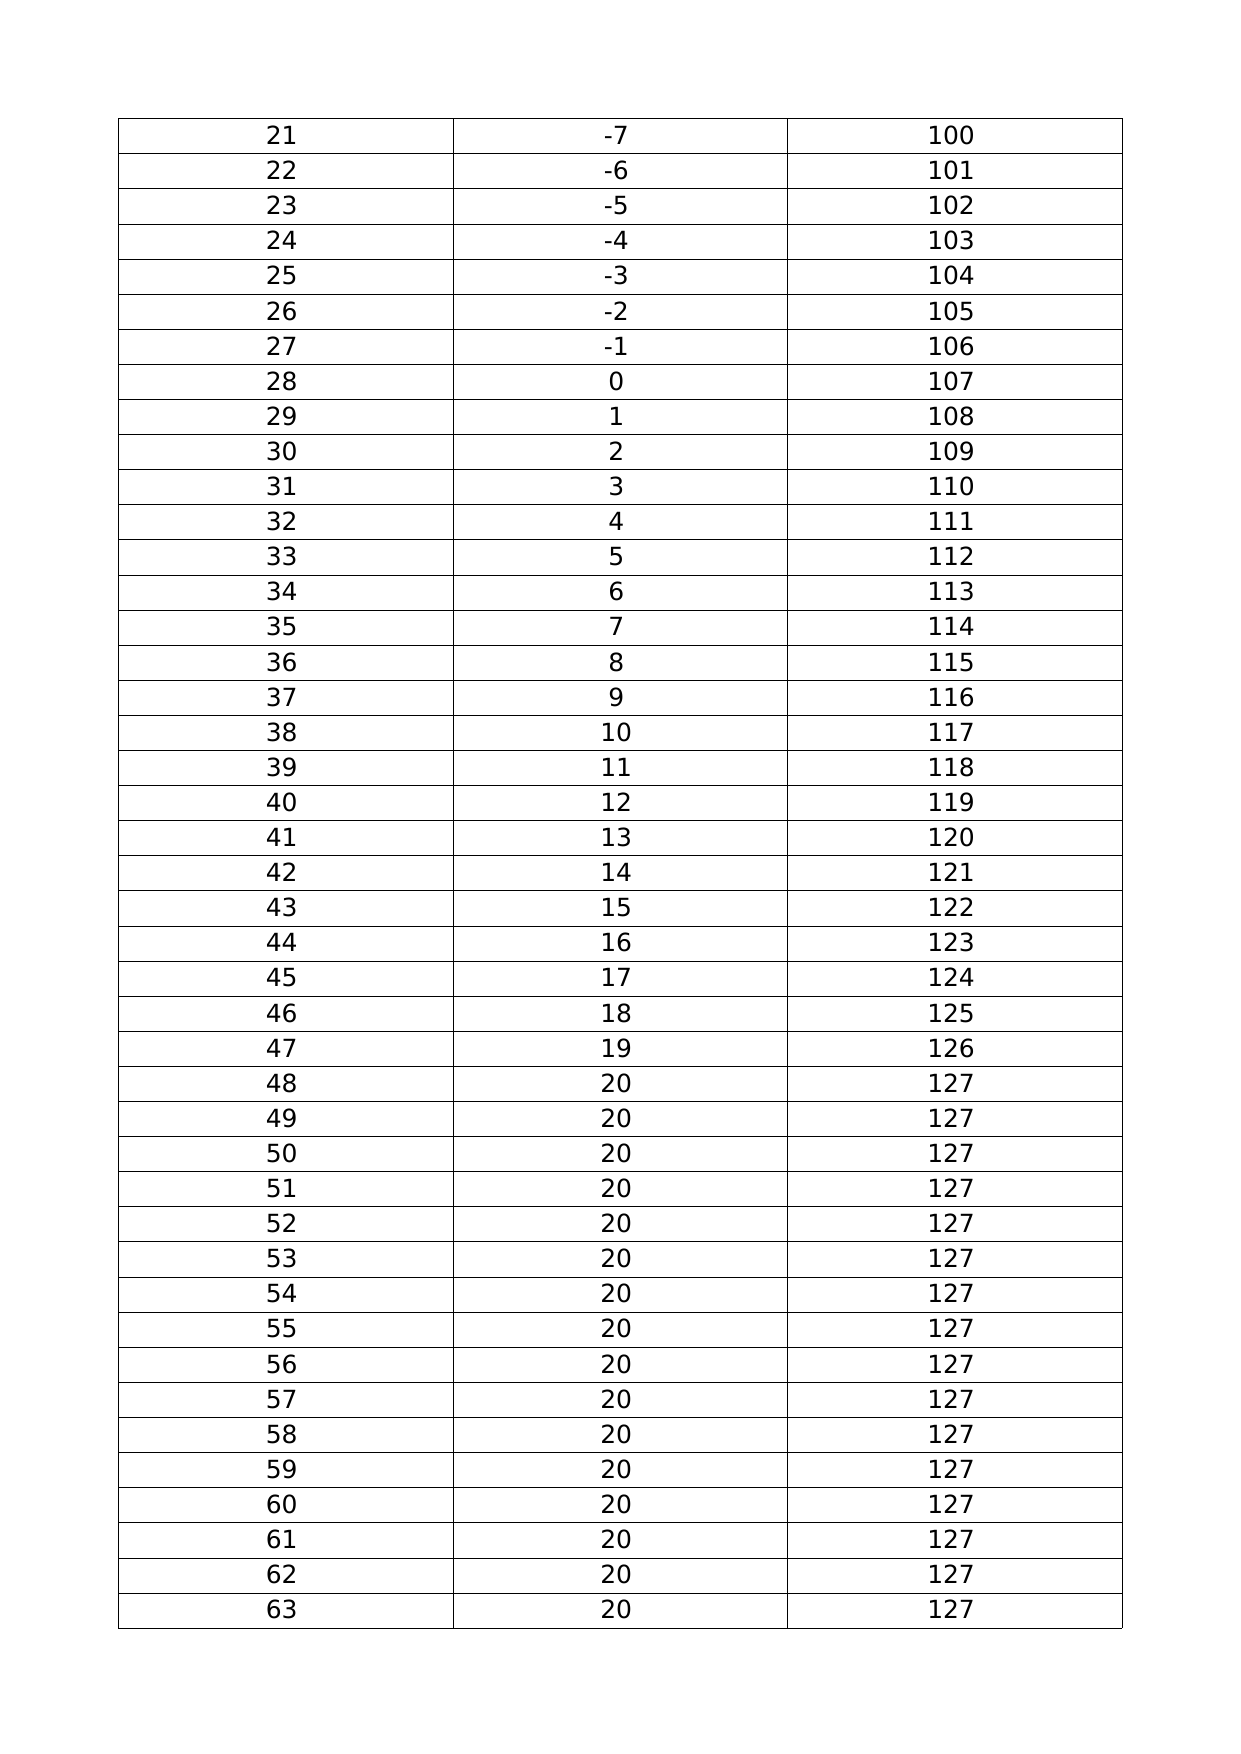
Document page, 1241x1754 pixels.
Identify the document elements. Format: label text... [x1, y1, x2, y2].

table_cell 127 [788, 1559, 1122, 1592]
table_cell 35 [119, 611, 453, 645]
table_cell 20 [454, 1067, 787, 1101]
table_cell 105 [788, 295, 1122, 329]
table_cell 106 [788, 330, 1122, 364]
table_cell 52 [119, 1207, 453, 1241]
table_cell 20 [454, 1102, 787, 1136]
table_cell 127 [788, 1488, 1122, 1522]
table_cell 46 [119, 997, 453, 1031]
table_cell 127 [788, 1102, 1122, 1136]
table_cell 119 [788, 786, 1122, 820]
table_cell 20 [454, 1278, 787, 1312]
table_cell 20 [454, 1453, 787, 1487]
table_cell 25 [119, 260, 453, 294]
table_cell 107 [788, 365, 1122, 399]
table_cell 19 [454, 1032, 787, 1066]
table_cell 47 [119, 1032, 453, 1066]
table_cell 11 [454, 751, 787, 785]
table_cell 27 [119, 330, 453, 364]
table_cell 20 [454, 1559, 787, 1592]
table_cell 3 [454, 470, 787, 504]
table_cell 24 [119, 225, 453, 258]
table_cell 55 [119, 1313, 453, 1347]
table_cell 7 [454, 611, 787, 645]
table_cell 30 [119, 435, 453, 469]
table_cell 20 [454, 1488, 787, 1522]
table_cell 127 [788, 1172, 1122, 1206]
table_cell 2 [454, 435, 787, 469]
table_cell 26 [119, 295, 453, 329]
table_cell 1 [454, 400, 787, 434]
table_cell 122 [788, 891, 1122, 926]
table_cell 20 [454, 1242, 787, 1277]
table_cell 17 [454, 962, 787, 996]
table_cell 56 [119, 1348, 453, 1382]
table_cell 14 [454, 856, 787, 890]
table_cell 126 [788, 1032, 1122, 1066]
table_cell 127 [788, 1418, 1122, 1452]
table_cell 13 [454, 821, 787, 855]
table_cell 39 [119, 751, 453, 785]
table_cell 42 [119, 856, 453, 890]
table_cell 20 [454, 1594, 787, 1628]
table_cell 50 [119, 1137, 453, 1171]
table_cell 43 [119, 891, 453, 926]
table_cell 127 [788, 1594, 1122, 1628]
table_cell 114 [788, 611, 1122, 645]
table_cell 36 [119, 646, 453, 680]
table_cell 4 [454, 505, 787, 539]
table_cell -7 [454, 119, 787, 153]
table_cell 12 [454, 786, 787, 820]
table_cell 16 [454, 927, 787, 961]
table_cell 113 [788, 576, 1122, 609]
table_cell 31 [119, 470, 453, 504]
table_cell 123 [788, 927, 1122, 961]
table_cell 117 [788, 716, 1122, 750]
table_cell 116 [788, 681, 1122, 715]
table_cell 22 [119, 154, 453, 188]
table_cell 41 [119, 821, 453, 855]
table_cell 49 [119, 1102, 453, 1136]
table_cell 127 [788, 1348, 1122, 1382]
table_cell -3 [454, 260, 787, 294]
table_cell 61 [119, 1523, 453, 1557]
table_cell 37 [119, 681, 453, 715]
table_cell 125 [788, 997, 1122, 1031]
table_cell 20 [454, 1523, 787, 1557]
table_cell 23 [119, 189, 453, 223]
table_cell 103 [788, 225, 1122, 258]
table_cell 20 [454, 1137, 787, 1171]
table_cell 63 [119, 1594, 453, 1628]
table_cell 18 [454, 997, 787, 1031]
table_cell 20 [454, 1348, 787, 1382]
table_cell -5 [454, 189, 787, 223]
table_cell 58 [119, 1418, 453, 1452]
table_cell 101 [788, 154, 1122, 188]
table_cell 60 [119, 1488, 453, 1522]
table_cell 0 [454, 365, 787, 399]
table_cell 104 [788, 260, 1122, 294]
table_cell -6 [454, 154, 787, 188]
table_cell 51 [119, 1172, 453, 1206]
table_cell 53 [119, 1242, 453, 1277]
table_cell 127 [788, 1242, 1122, 1277]
table_cell 8 [454, 646, 787, 680]
table_cell 115 [788, 646, 1122, 680]
table_cell 121 [788, 856, 1122, 890]
table_cell 124 [788, 962, 1122, 996]
table_cell 32 [119, 505, 453, 539]
table_cell 20 [454, 1383, 787, 1417]
table_cell 109 [788, 435, 1122, 469]
table_cell 108 [788, 400, 1122, 434]
table_cell 127 [788, 1453, 1122, 1487]
table_cell 6 [454, 576, 787, 609]
table_cell 45 [119, 962, 453, 996]
table_cell 48 [119, 1067, 453, 1101]
table_cell 127 [788, 1067, 1122, 1101]
table_cell 102 [788, 189, 1122, 223]
table_cell 62 [119, 1559, 453, 1592]
table_cell -4 [454, 225, 787, 258]
table_cell 21 [119, 119, 453, 153]
table_cell 57 [119, 1383, 453, 1417]
table_cell 40 [119, 786, 453, 820]
table_cell 44 [119, 927, 453, 961]
table_cell 20 [454, 1207, 787, 1241]
table_cell 112 [788, 540, 1122, 574]
table_cell -2 [454, 295, 787, 329]
table_cell 127 [788, 1313, 1122, 1347]
table_cell 33 [119, 540, 453, 574]
table_cell 20 [454, 1418, 787, 1452]
table_cell 59 [119, 1453, 453, 1487]
table_cell 100 [788, 119, 1122, 153]
table_cell -1 [454, 330, 787, 364]
table_cell 127 [788, 1207, 1122, 1241]
table_cell 118 [788, 751, 1122, 785]
table_cell 54 [119, 1278, 453, 1312]
table_cell 127 [788, 1523, 1122, 1557]
table_cell 127 [788, 1137, 1122, 1171]
table_cell 10 [454, 716, 787, 750]
table_cell 127 [788, 1278, 1122, 1312]
table_cell 15 [454, 891, 787, 926]
table_cell 20 [454, 1313, 787, 1347]
table_cell 29 [119, 400, 453, 434]
table_cell 127 [788, 1383, 1122, 1417]
table_cell 110 [788, 470, 1122, 504]
table_cell 38 [119, 716, 453, 750]
table_cell 111 [788, 505, 1122, 539]
table_cell 9 [454, 681, 787, 715]
table_cell 120 [788, 821, 1122, 855]
table_cell 34 [119, 576, 453, 609]
table_cell 5 [454, 540, 787, 574]
table_cell 28 [119, 365, 453, 399]
table_cell 20 [454, 1172, 787, 1206]
